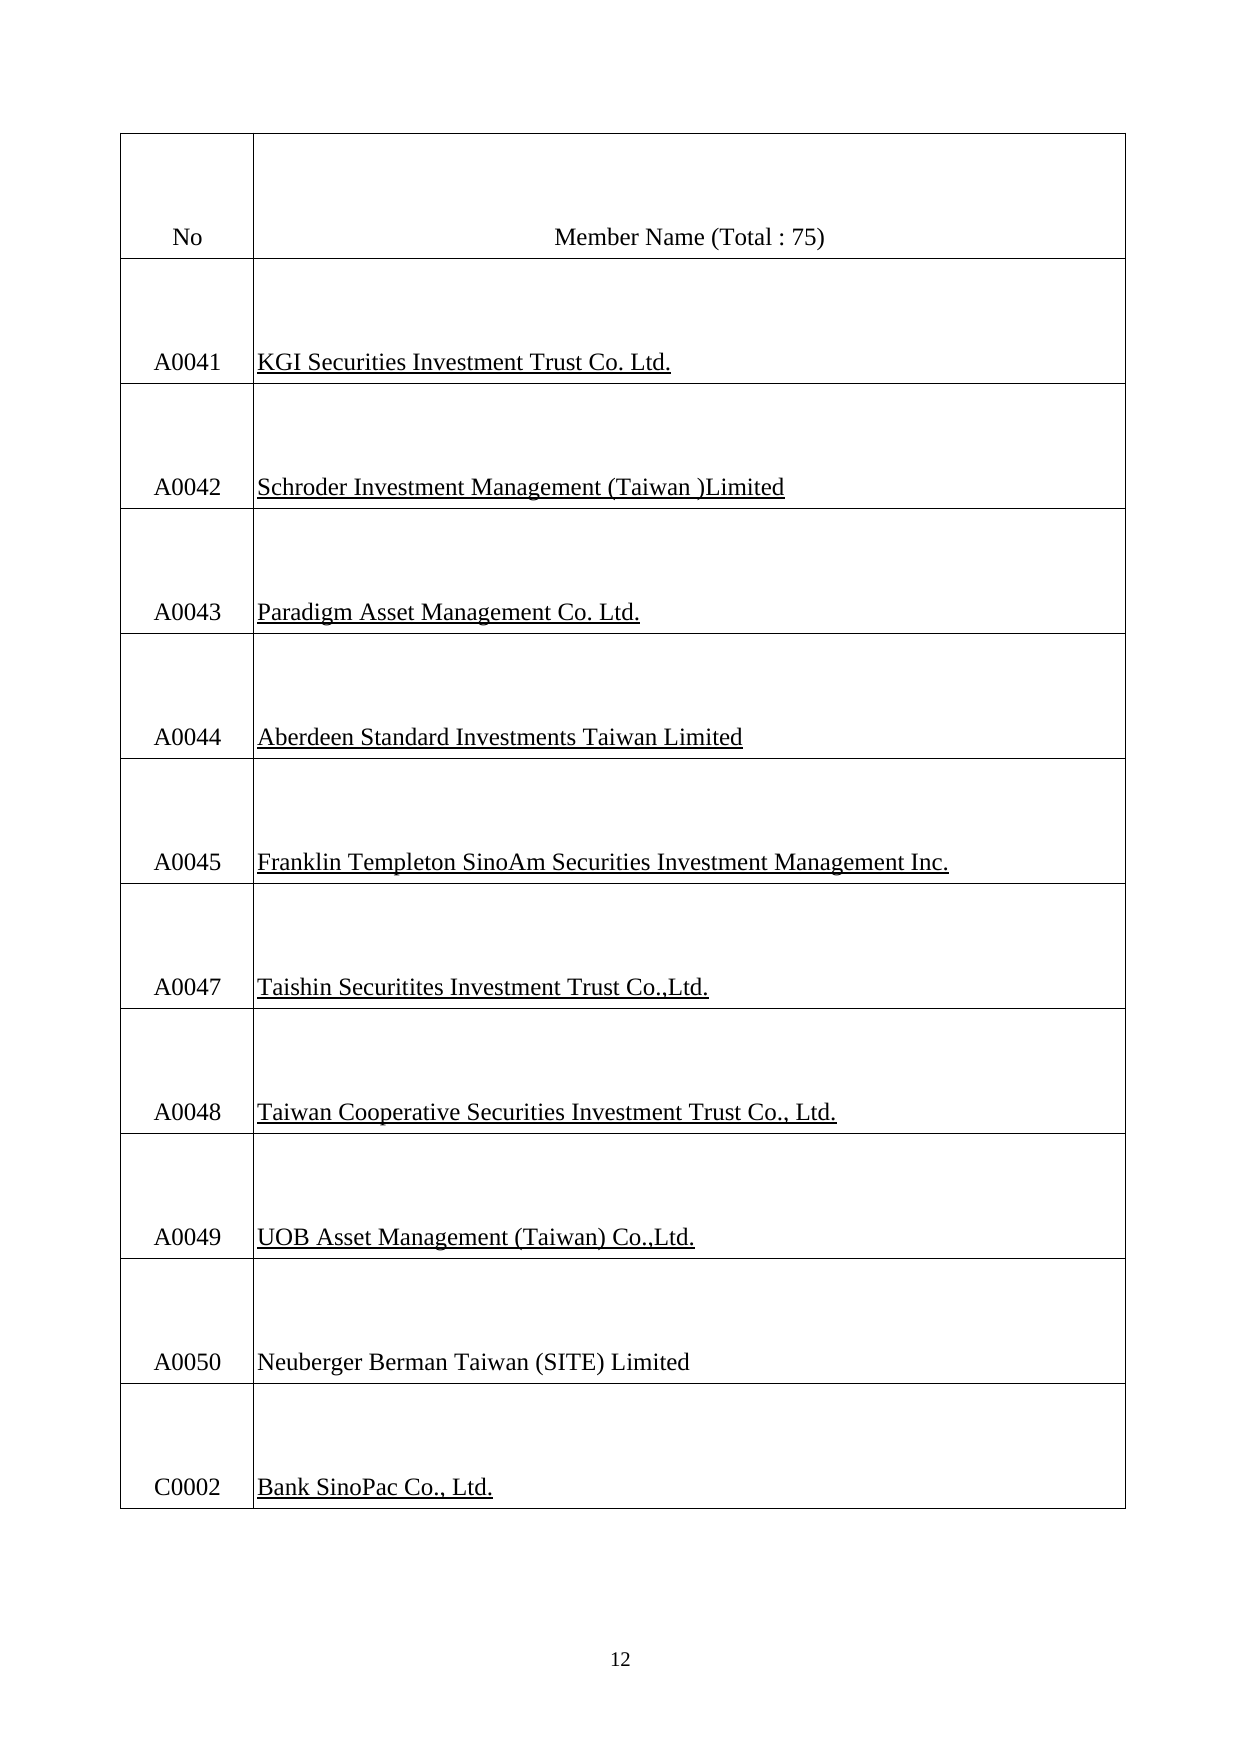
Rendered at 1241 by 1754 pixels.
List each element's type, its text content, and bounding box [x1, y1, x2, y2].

table_cell A0049 [121, 1134, 253, 1257]
table_cell Schroder Investment Management (Taiwan )Limited [254, 384, 1125, 507]
table_cell Bank SinoPac Co., Ltd. [254, 1384, 1125, 1507]
table_cell Paradigm Asset Management Co. Ltd. [254, 509, 1125, 632]
table_cell Aberdeen Standard Investments Taiwan Limited [254, 634, 1125, 757]
table_cell KGI Securities Investment Trust Co. Ltd. [254, 259, 1125, 382]
table_cell A0043 [121, 509, 253, 632]
table_cell A0047 [121, 884, 253, 1007]
table_cell A0041 [121, 259, 253, 382]
table_cell A0045 [121, 759, 253, 882]
table_cell A0042 [121, 384, 253, 507]
table_cell Neuberger Berman Taiwan (SITE) Limited [254, 1259, 1125, 1382]
table_cell A0048 [121, 1009, 253, 1132]
table_cell C0002 [121, 1384, 253, 1507]
table_cell Taishin Securitites Investment Trust Co.,Ltd. [254, 884, 1125, 1007]
table_cell Taiwan Cooperative Securities Investment Trust Co., Ltd. [254, 1009, 1125, 1132]
table_cell UOB Asset Management (Taiwan) Co.,Ltd. [254, 1134, 1125, 1257]
table_cell Franklin Templeton SinoAm Securities Investment Management Inc. [254, 759, 1125, 882]
table_cell A0044 [121, 634, 253, 757]
table_header Member Name (Total : 75)表單的頂端 [254, 134, 1125, 257]
table_cell A0050 [121, 1259, 253, 1382]
table_header No [121, 134, 253, 257]
